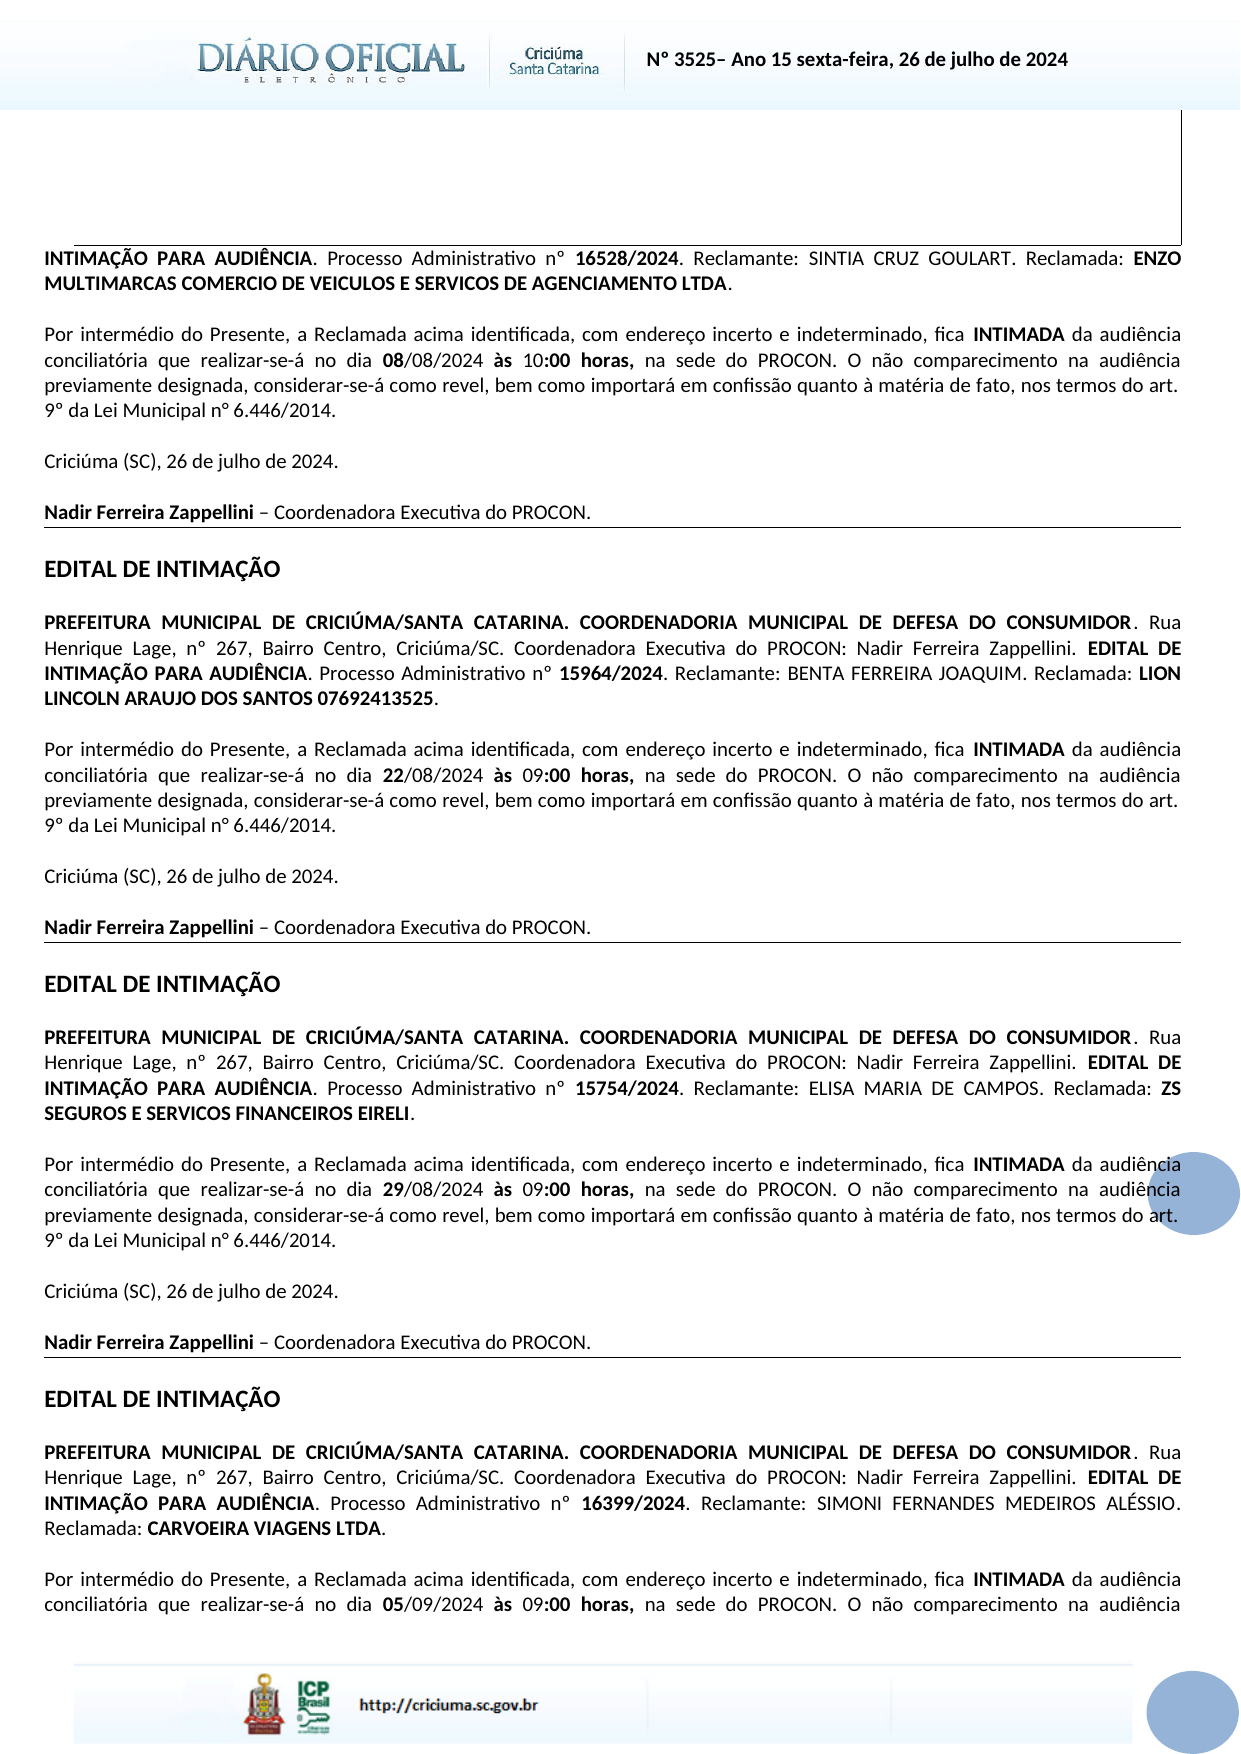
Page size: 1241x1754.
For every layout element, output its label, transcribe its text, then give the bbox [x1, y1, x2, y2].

text EDITAL DE INTIMAÇÃO [44, 553, 1181, 584]
text Nadir Ferreira Zappellini – Coordenadora Executiva do PROCON. [44, 1329, 1181, 1357]
text PREFEITURA MUNICIPAL DE CRICIÚMA/SANTA CATARINA. COORDENADORIA MUNICIPAL DE DEFESA DO CONSUMIDOR. Rua Henrique Lage, nº 267, Bairro Centro, Criciúma/SC. Coordenadora Executiva do PROCON: Nadir Ferreira Zappellini. EDITAL DE INTIMAÇÃO PARA AUDIÊNCIA. Processo Administrativo nº 15754/2024. Reclamante: ELISA MARIA DE CAMPOS. Reclamada: ZS SEGUROS E SERVICOS FINANCEIROS EIRELI. [44, 1024, 1181, 1126]
text Por intermédio do Presente, a Reclamada acima identificada, com endereço incerto e indeterminado, fica INTIMADA da audiência conciliatória que realizar-se-á no dia 29/08/2024 às 09:00 horas, na sede do PROCON. O não comparecimento na audiência previamente designada, considerar-se-á como revel, bem como importará em confissão quanto à matéria de fato, nos termos do art. 9º da Lei Municipal n° 6.446/2014. [44, 1151, 1181, 1253]
text EDITAL DE INTIMAÇÃO [44, 1383, 1181, 1414]
text Por intermédio do Presente, a Reclamada acima identificada, com endereço incerto e indeterminado, fica INTIMADA da audiência conciliatória que realizar-se-á no dia 22/08/2024 às 09:00 horas, na sede do PROCON. O não comparecimento na audiência previamente designada, considerar-se-á como revel, bem como importará em confissão quanto à matéria de fato, nos termos do art. 9º da Lei Municipal n° 6.446/2014. [44, 736, 1181, 838]
text Por intermédio do Presente, a Reclamada acima identificada, com endereço incerto e indeterminado, fica INTIMADA da audiência conciliatória que realizar-se-á no dia 08/08/2024 às 10:00 horas, na sede do PROCON. O não comparecimento na audiência previamente designada, considerar-se-á como revel, bem como importará em confissão quanto à matéria de fato, nos termos do art. 9º da Lei Municipal n° 6.446/2014. [44, 321, 1181, 423]
text INTIMAÇÃO PARA AUDIÊNCIA. Processo Administrativo nº 16528/2024. Reclamante: SINTIA CRUZ GOULART. Reclamada: ENZO MULTIMARCAS COMERCIO DE VEICULOS E SERVICOS DE AGENCIAMENTO LTDA. [44, 245, 1181, 296]
text Criciúma (SC), 26 de julho de 2024. [44, 448, 1181, 474]
text PREFEITURA MUNICIPAL DE CRICIÚMA/SANTA CATARINA. COORDENADORIA MUNICIPAL DE DEFESA DO CONSUMIDOR. Rua Henrique Lage, nº 267, Bairro Centro, Criciúma/SC. Coordenadora Executiva do PROCON: Nadir Ferreira Zappellini. EDITAL DE INTIMAÇÃO PARA AUDIÊNCIA. Processo Administrativo nº 16399/2024. Reclamante: SIMONI FERNANDES MEDEIROS ALÉSSIO. Reclamada: CARVOEIRA VIAGENS LTDA. [44, 1439, 1181, 1541]
text Criciúma (SC), 26 de julho de 2024. [44, 1278, 1181, 1304]
text EDITAL DE INTIMAÇÃO [44, 968, 1181, 999]
text Criciúma (SC), 26 de julho de 2024. [44, 863, 1181, 889]
text Nadir Ferreira Zappellini – Coordenadora Executiva do PROCON. [44, 499, 1181, 527]
text PREFEITURA MUNICIPAL DE CRICIÚMA/SANTA CATARINA. COORDENADORIA MUNICIPAL DE DEFESA DO CONSUMIDOR. Rua Henrique Lage, nº 267, Bairro Centro, Criciúma/SC. Coordenadora Executiva do PROCON: Nadir Ferreira Zappellini. EDITAL DE INTIMAÇÃO PARA AUDIÊNCIA. Processo Administrativo nº 15964/2024. Reclamante: BENTA FERREIRA JOAQUIM. Reclamada: LION LINCOLN ARAUJO DOS SANTOS 07692413525. [44, 609, 1181, 711]
text Por intermédio do Presente, a Reclamada acima identificada, com endereço incerto e indeterminado, fica INTIMADA da audiência conciliatória que realizar-se-á no dia 05/09/2024 às 09:00 horas, na sede do PROCON. O não comparecimento na audiência [44, 1566, 1181, 1617]
text Nadir Ferreira Zappellini – Coordenadora Executiva do PROCON. [44, 914, 1181, 942]
